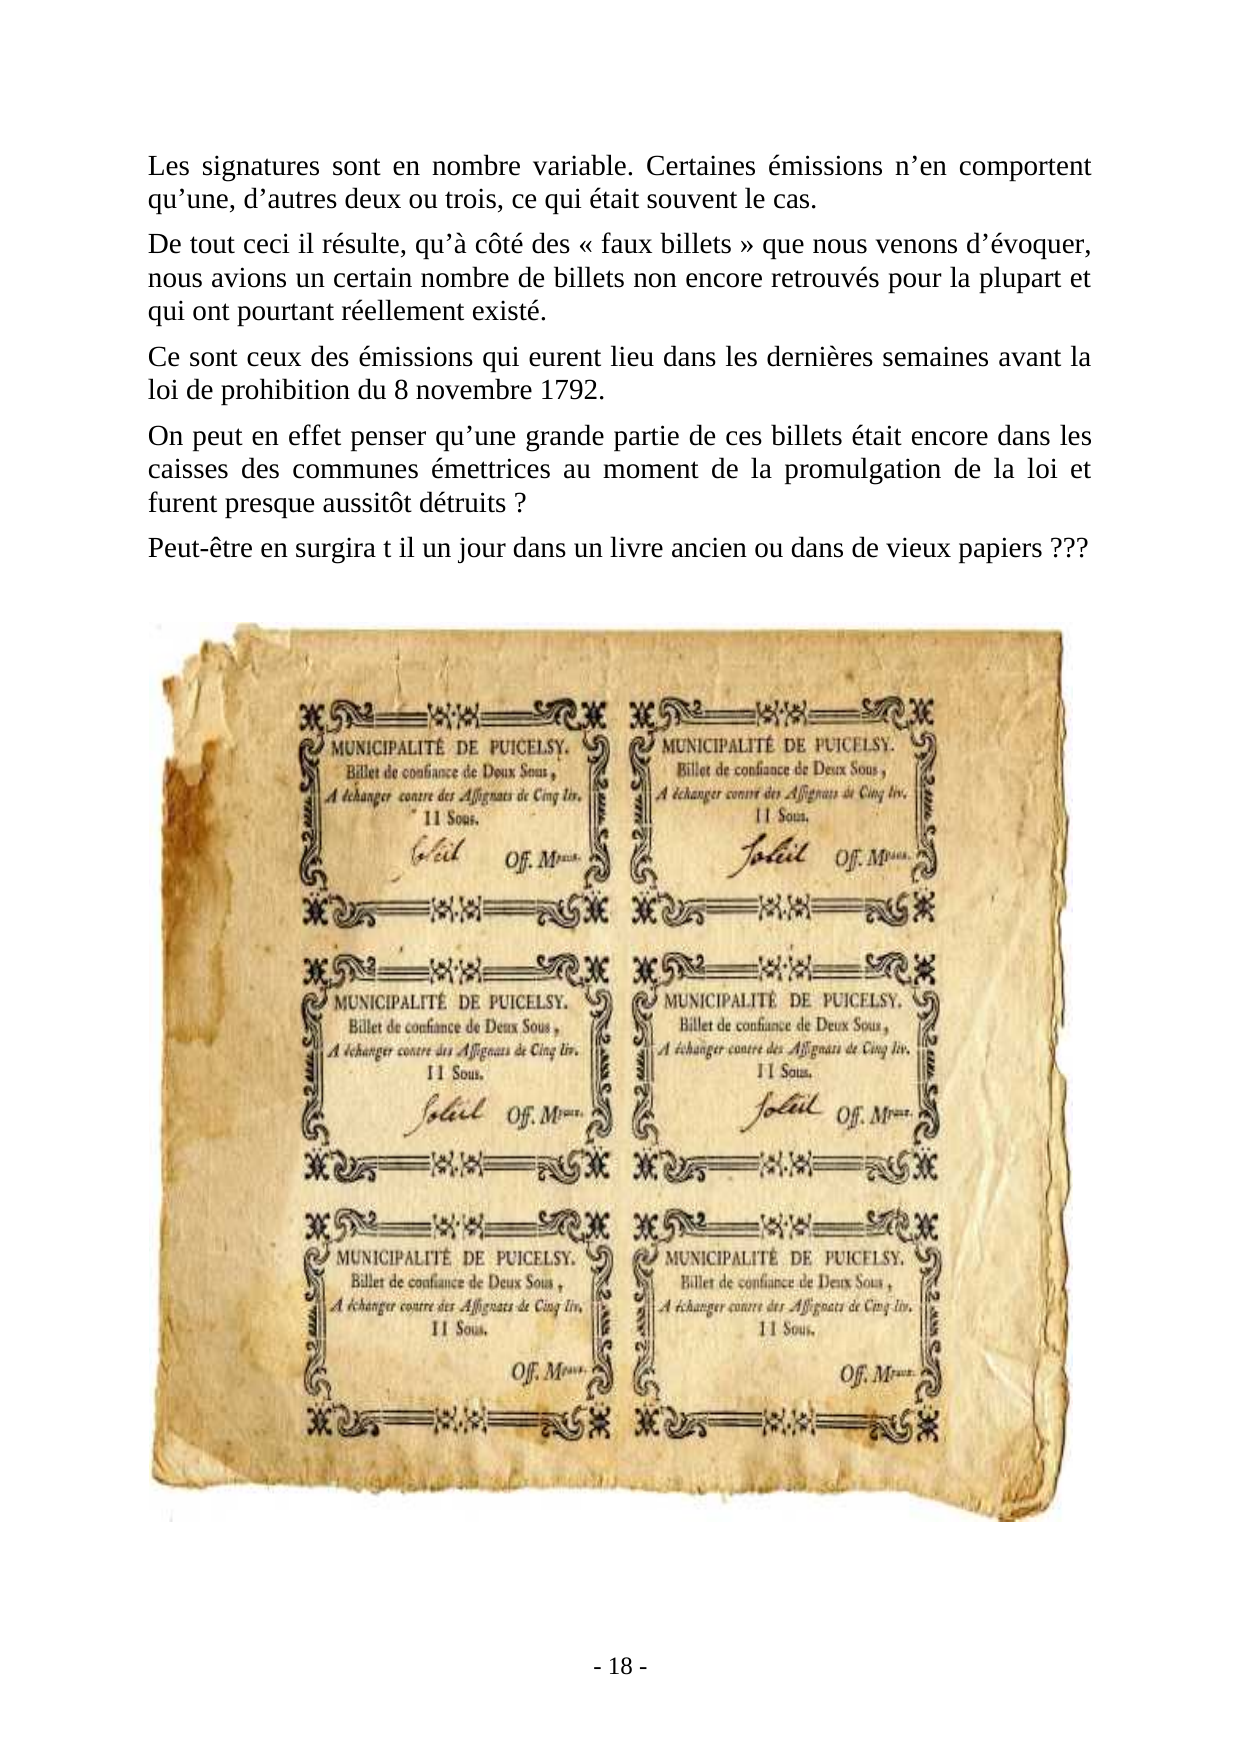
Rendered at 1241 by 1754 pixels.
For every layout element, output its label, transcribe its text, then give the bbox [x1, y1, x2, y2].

text De tout ceci il résulte, qu’à côté des « faux billets » que nous venons d’évoquer, nous avions un certain nombre de billets non encore retrouvés pour la plupart et qui ont pourtant réellement existé. [148, 226, 1093, 327]
text On peut en effet penser qu’une grande partie de ces billets était encore dans les caisses des communes émettrices au moment de la promulgation de la loi et furent presque aussitôt détruits ? [148, 418, 1093, 518]
text Peut-être en surgira t il un jour dans un livre ancien ou dans de vieux papiers ??? [148, 530, 1093, 564]
text Ce sont ceux des émissions qui eurent lieu dans les dernières semaines avant la loi de prohibition du 8 novembre 1792. [148, 339, 1093, 406]
text Les signatures sont en nombre variable. Certaines émissions n’en comportent qu’une, d’autres deux ou trois, ce qui était souvent le cas. [148, 148, 1093, 215]
picture [149, 622, 1073, 1522]
